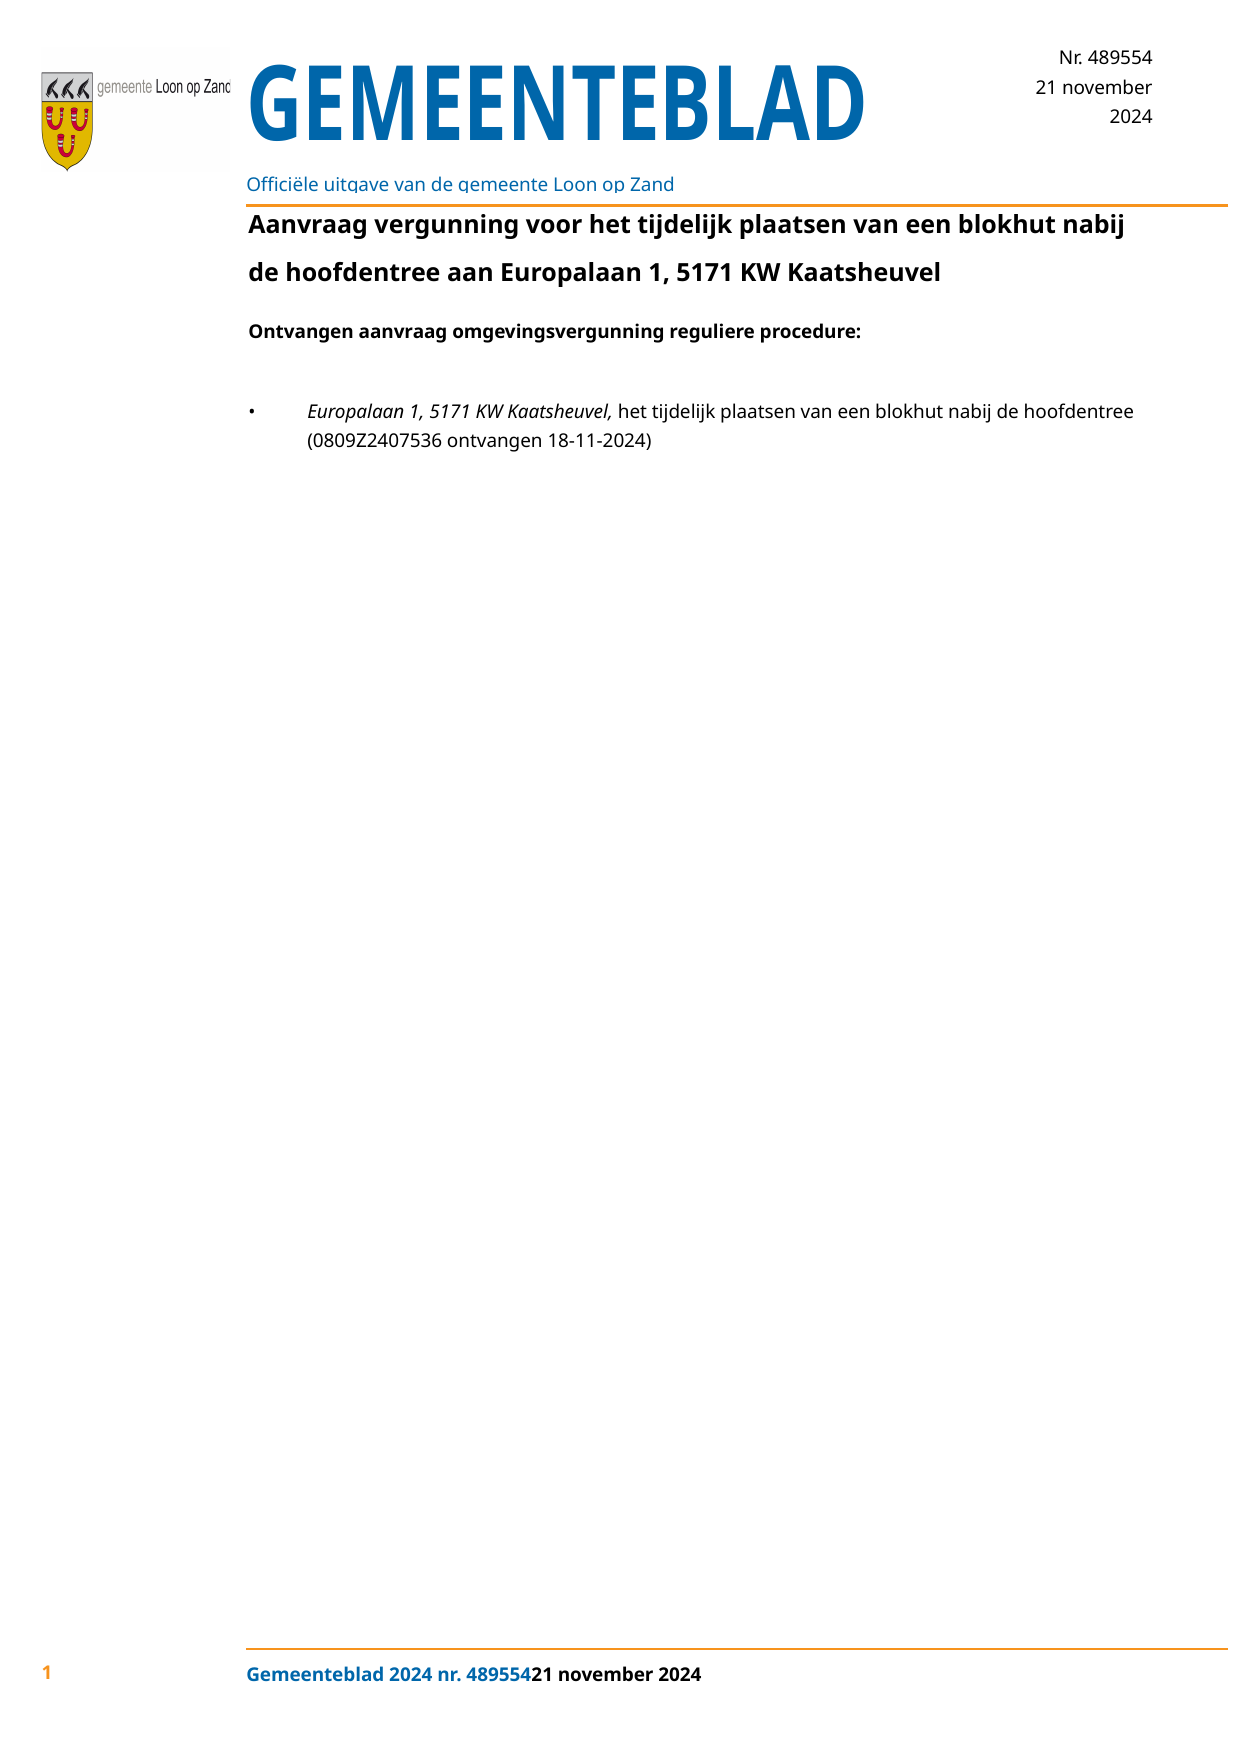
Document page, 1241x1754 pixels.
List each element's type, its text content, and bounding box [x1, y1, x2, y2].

text Aanvraag vergunning voor het tijdelijk plaatsen van een blokhut nabij de hoofdentree aan Europalaan 1, 5171 KW Kaatsheuvel [248, 207, 1152, 288]
list Europalaan 1, 5171 KW Kaatsheuvel, het tijdelijk plaatsen van een blokhut nabij de hoofdentree (0809Z2407536 ontvangen 18-11-2024) [248, 398, 1152, 453]
picture [41, 47, 231, 172]
text Ontvangen aanvraag omgevingsvergunning reguliere procedure: [248, 318, 1152, 344]
